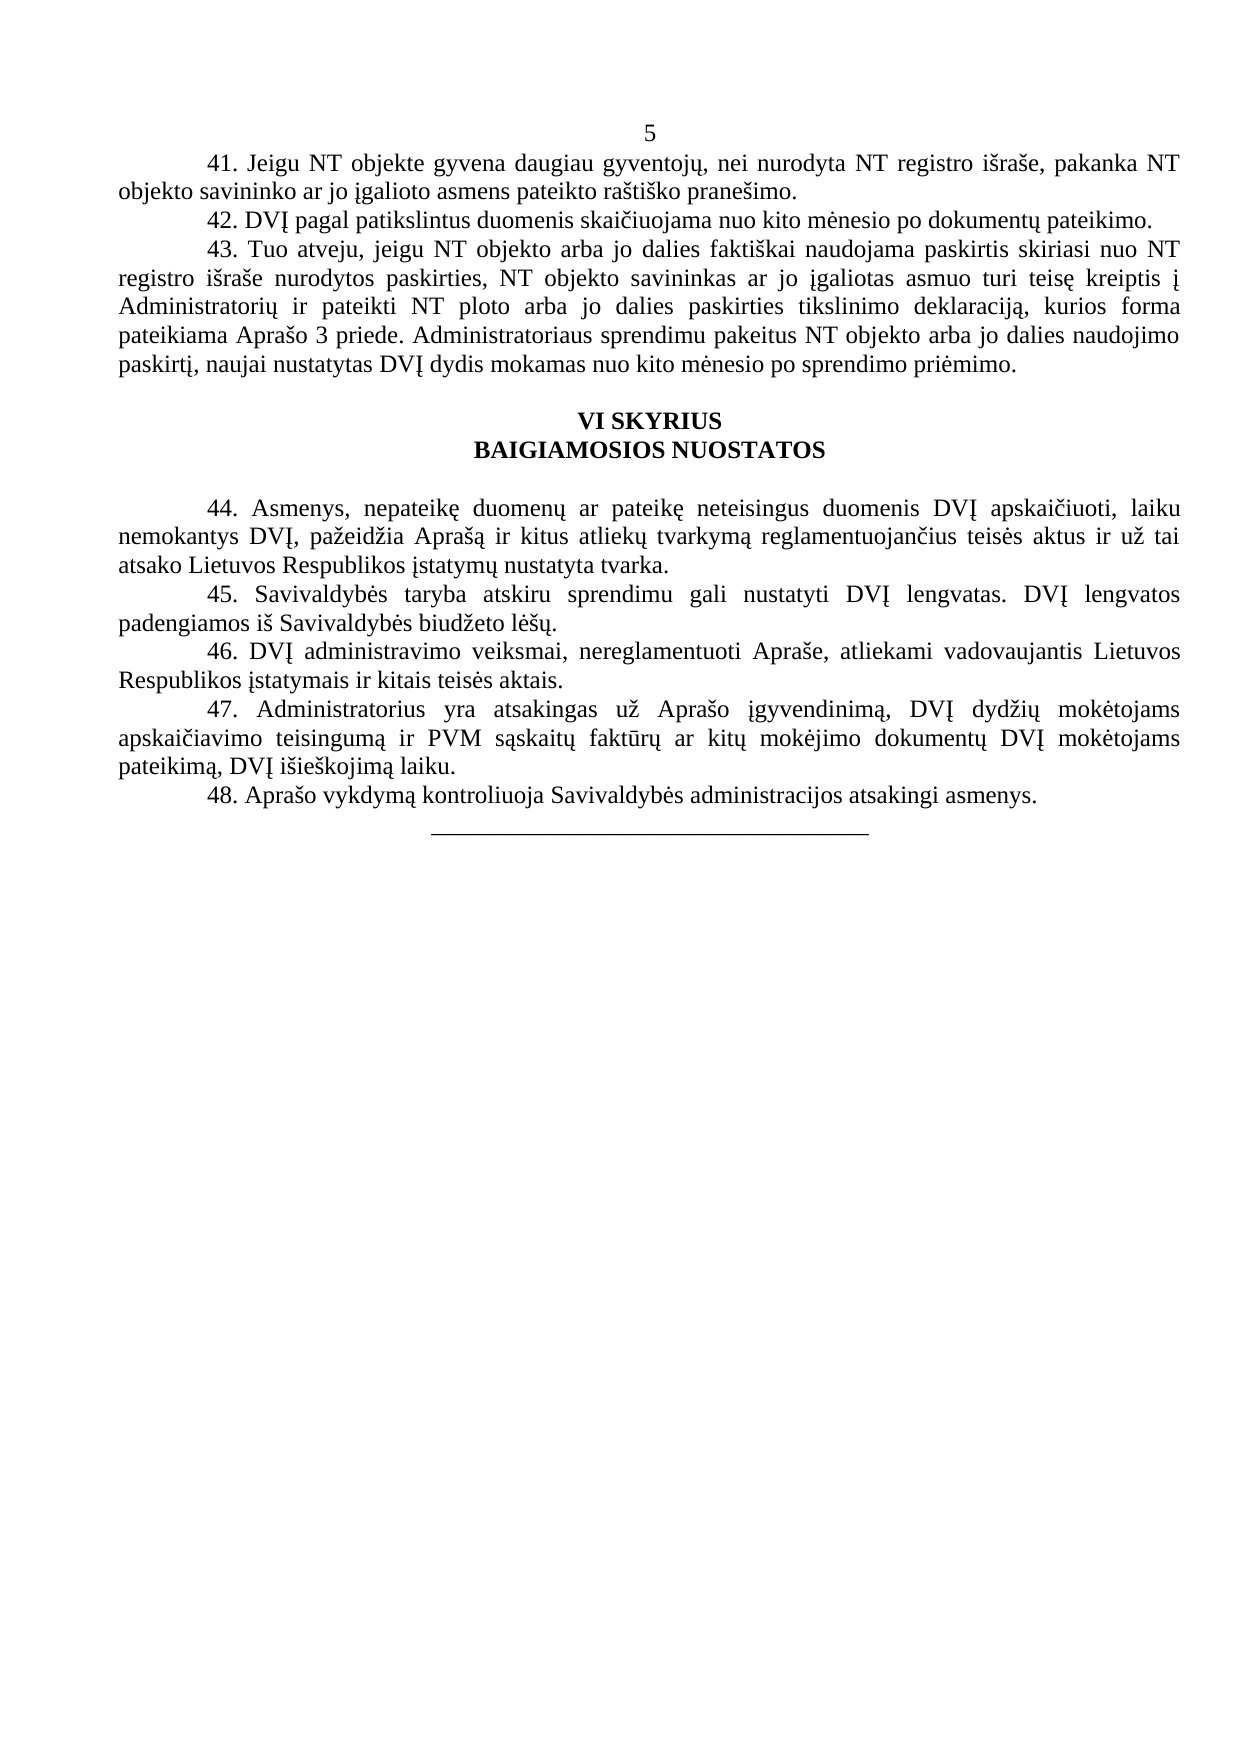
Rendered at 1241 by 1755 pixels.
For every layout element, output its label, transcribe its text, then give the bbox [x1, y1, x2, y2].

text BAIGIAMOSIOS NUOSTATOS [118, 435, 1181, 464]
text 42. DVĮ pagal patikslintus duomenis skaičiuojama nuo kito mėnesio po dokumentų pateikimo. [118, 205, 1181, 234]
text VI SKYRIUS [118, 406, 1181, 435]
text ___________________________________ [118, 809, 1181, 838]
text 46. DVĮ administravimo veiksmai, nereglamentuoti Apraše, atliekami vadovaujantis Lietuvos Respublikos įstatymais ir kitais teisės aktais. [118, 636, 1181, 694]
text 41. Jeigu NT objekte gyvena daugiau gyventojų, nei nurodyta NT registro išraše, pakanka NT objekto savininko ar jo įgalioto asmens pateikto raštiško pranešimo. [118, 148, 1181, 205]
text 44. Asmenys, nepateikę duomenų ar pateikę neteisingus duomenis DVĮ apskaičiuoti, laiku nemokantys DVĮ, pažeidžia Aprašą ir kitus atliekų tvarkymą reglamentuojančius teisės aktus ir už tai atsako Lietuvos Respublikos įstatymų nustatyta tvarka. [118, 493, 1181, 579]
text 43. Tuo atveju, jeigu NT objekto arba jo dalies faktiškai naudojama paskirtis skiriasi nuo NT registro išraše nurodytos paskirties, NT objekto savininkas ar jo įgaliotas asmuo turi teisę kreiptis į Administratorių ir pateikti NT ploto arba jo dalies paskirties tikslinimo deklaraciją, kurios forma pateikiama Aprašo 3 priede. Administratoriaus sprendimu pakeitus NT objekto arba jo dalies naudojimo paskirtį, naujai nustatytas DVĮ dydis mokamas nuo kito mėnesio po sprendimo priėmimo. [118, 234, 1181, 378]
text 45. Savivaldybės taryba atskiru sprendimu gali nustatyti DVĮ lengvatas. DVĮ lengvatos padengiamos iš Savivaldybės biudžeto lėšų. [118, 579, 1181, 636]
text 48. Aprašo vykdymą kontroliuoja Savivaldybės administracijos atsakingi asmenys. [118, 780, 1181, 809]
text 47. Administratorius yra atsakingas už Aprašo įgyvendinimą, DVĮ dydžių mokėtojams apskaičiavimo teisingumą ir PVM sąskaitų faktūrų ar kitų mokėjimo dokumentų DVĮ mokėtojams pateikimą, DVĮ išieškojimą laiku. [118, 694, 1181, 780]
